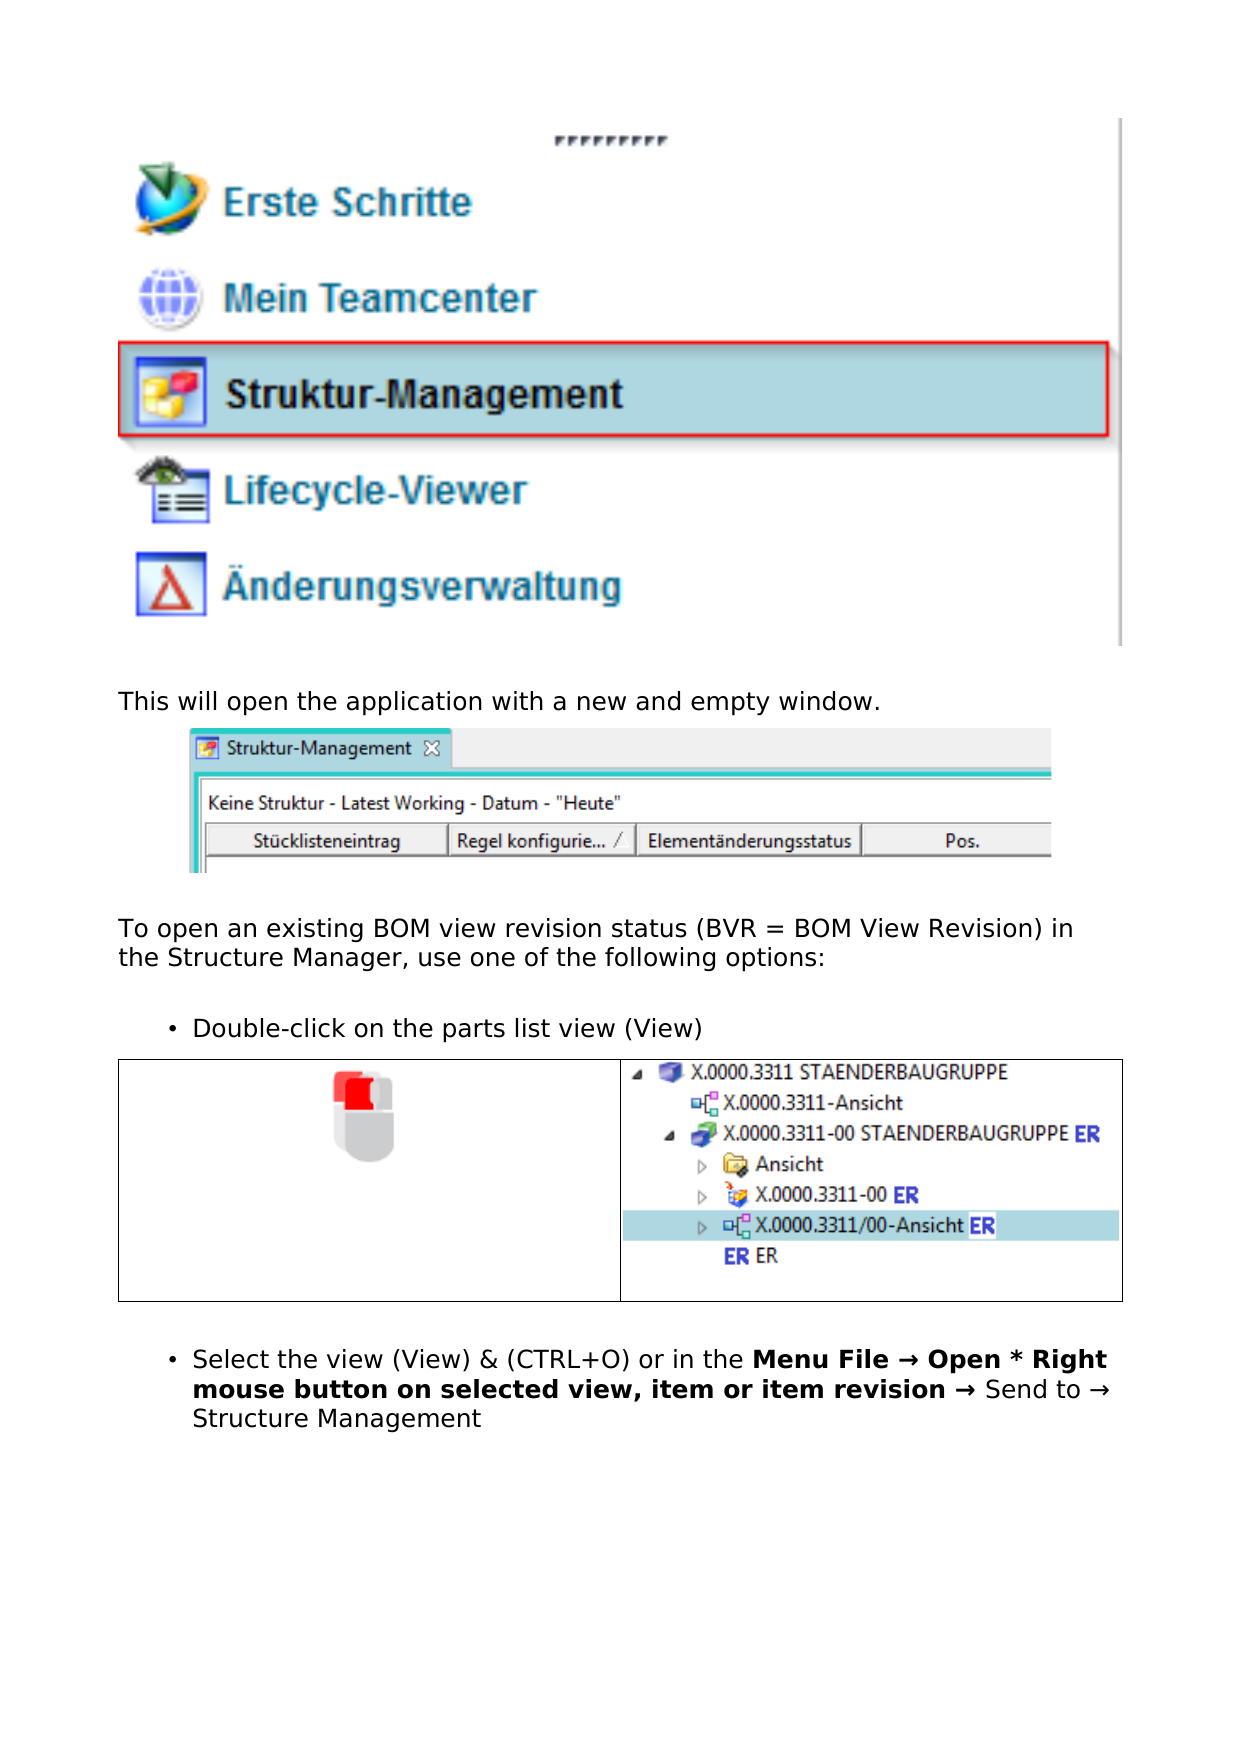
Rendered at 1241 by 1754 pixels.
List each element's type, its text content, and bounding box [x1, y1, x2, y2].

picture [118, 118, 1123, 646]
picture [622, 1061, 1120, 1270]
text To open an existing BOM view revision status (BVR = BOM View Revision) in the Structure Manager, use one of the following options: [118, 914, 1122, 973]
table_header [119, 1060, 620, 1301]
picture [311, 1061, 427, 1186]
list Double-click on the parts list view (View) [177, 1015, 1122, 1044]
picture [188, 728, 1052, 873]
text This will open the application with a new and empty window. [118, 687, 1122, 716]
table_header [621, 1060, 1122, 1301]
list Select the view (View) & (CTRL+O) or in the Menu File → Open * Right mouse button on selected view, item or item revision → Send to → Structure Management [177, 1346, 1122, 1433]
